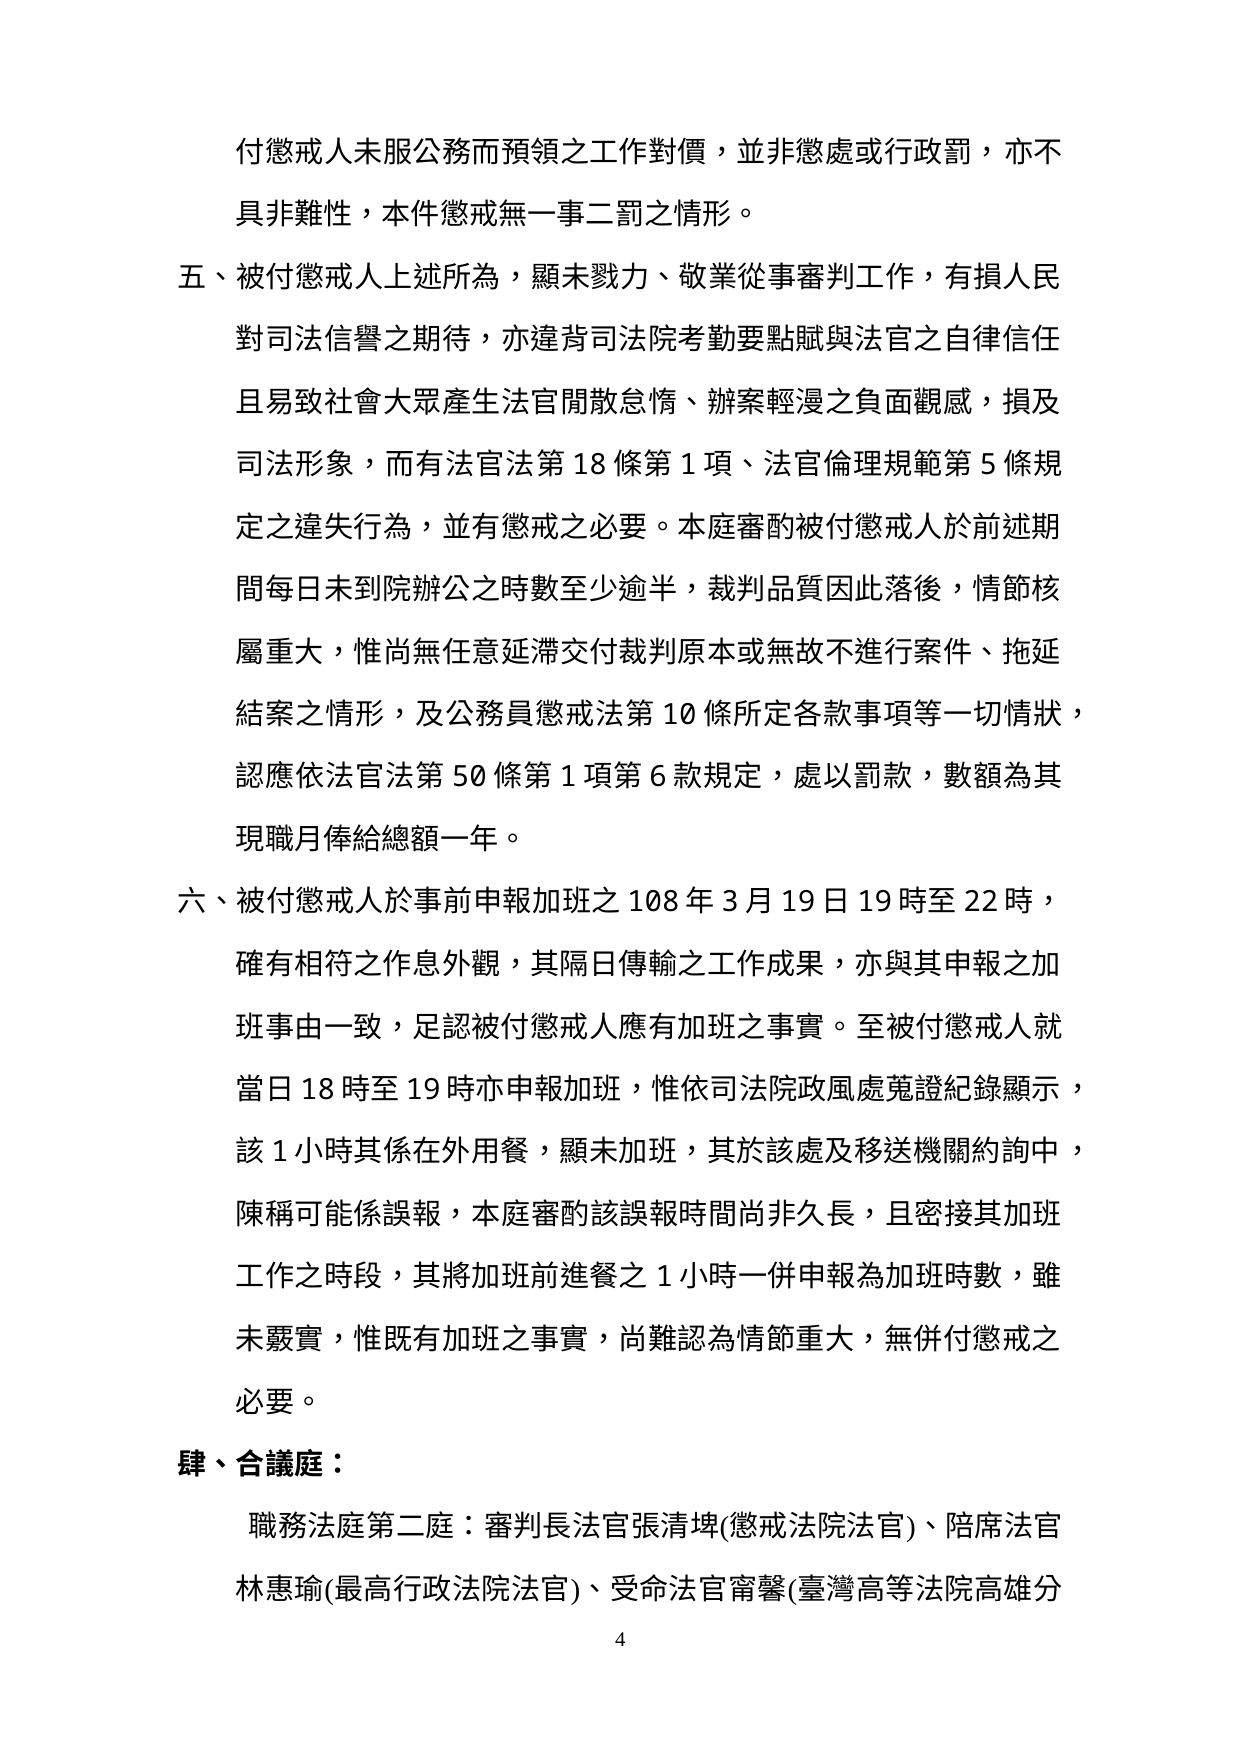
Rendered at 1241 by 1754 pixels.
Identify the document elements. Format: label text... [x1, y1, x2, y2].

text 六、被付懲戒人於事前申報加班之108年3月19日19時至22時，確有相符之作息外觀，其隔日傳輸之工作成果，亦與其申報之加班事由一致，足認被付懲戒人應有加班之事實。至被付懲戒人就當日18時至19時亦申報加班，惟依司法院政風處蒐證紀錄顯示，該1小時其係在外用餐，顯未加班，其於該處及移送機關約詢中，陳稱可能係誤報，本庭審酌該誤報時間尚非久長，且密接其加班工作之時段，其將加班前進餐之1小時一併申報為加班時數，雖未覈實，惟既有加班之事實，尚難認為情節重大，無併付懲戒之必要。 [177, 858, 1063, 1420]
text 職務法庭第二庭：審判長法官張清埤(懲戒法院法官)、陪席法官林惠瑜(最高行政法院法官)、受命法官甯馨(臺灣高等法院高雄分 [177, 1483, 1063, 1608]
text 五、被付懲戒人上述所為，顯未戮力、敬業從事審判工作，有損人民對司法信譽之期待，亦違背司法院考勤要點賦與法官之自律信任，且易致社會大眾產生法官閒散怠惰、辦案輕漫之負面觀感，損及司法形象，而有法官法第18條第1項、法官倫理規範第5條規定之違失行為，並有懲戒之必要。本庭審酌被付懲戒人於前述期間每日未到院辦公之時數至少逾半，裁判品質因此落後，情節核屬重大，惟尚無任意延滯交付裁判原本或無故不進行案件、拖延結案之情形，及公務員懲戒法第10條所定各款事項等一切情狀，認應依法官法第50條第1項第6款規定，處以罰款，數額為其現職月俸給總額一年。 [177, 233, 1063, 858]
text 付懲戒人未服公務而預領之工作對價，並非懲處或行政罰，亦不具非難性，本件懲戒無一事二罰之情形。 [177, 108, 1063, 233]
text 肆、合議庭： [177, 1420, 1063, 1483]
